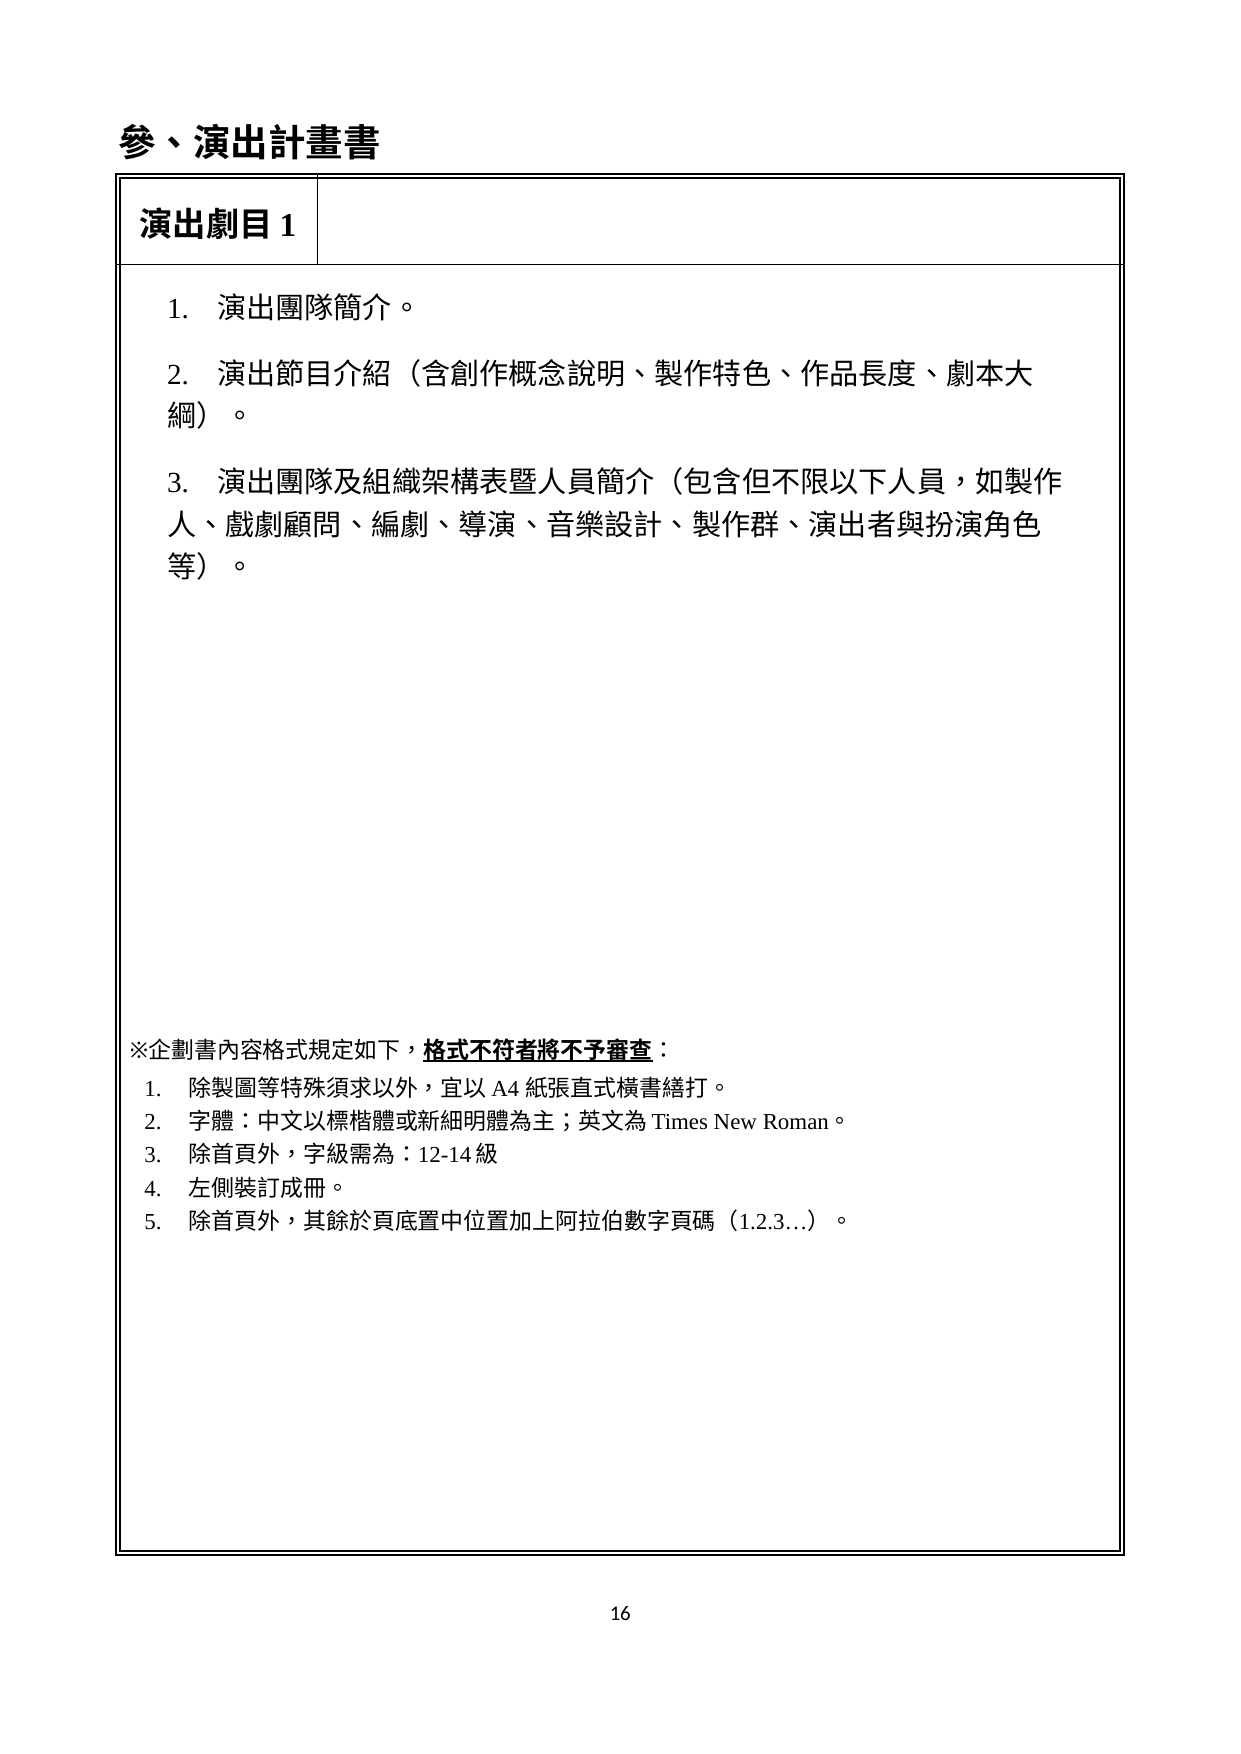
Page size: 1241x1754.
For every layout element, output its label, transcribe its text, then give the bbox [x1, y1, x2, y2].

table_cell 演出團隊簡介。 演出節目介紹（含創作概念說明、製作特色、作品長度、劇本大綱）。 演出團隊及組織架構表暨人員簡介（包含但不限以下人員，如製作人、戲劇顧問、編劇、導演、音樂設計、製作群、演出者與扮演角色等）。 ※企劃書內容格式規定如下，格式不符者將不予審查： 除製圖等特殊須求以外，宜以A4 紙張直式橫書繕打。 字體：中文以標楷體或新細明體為主；英文為Times New Roman。 除首頁外，字級需為：12-14級 左側裝訂成冊。 除首頁外，其餘於頁底置中位置加上阿拉伯數字頁碼（1.2.3…）。 [121, 265, 1119, 1550]
text 參、演出計畫書 [118, 113, 1122, 167]
table_header [318, 179, 1119, 264]
table_header 演出劇目1 [121, 179, 317, 264]
